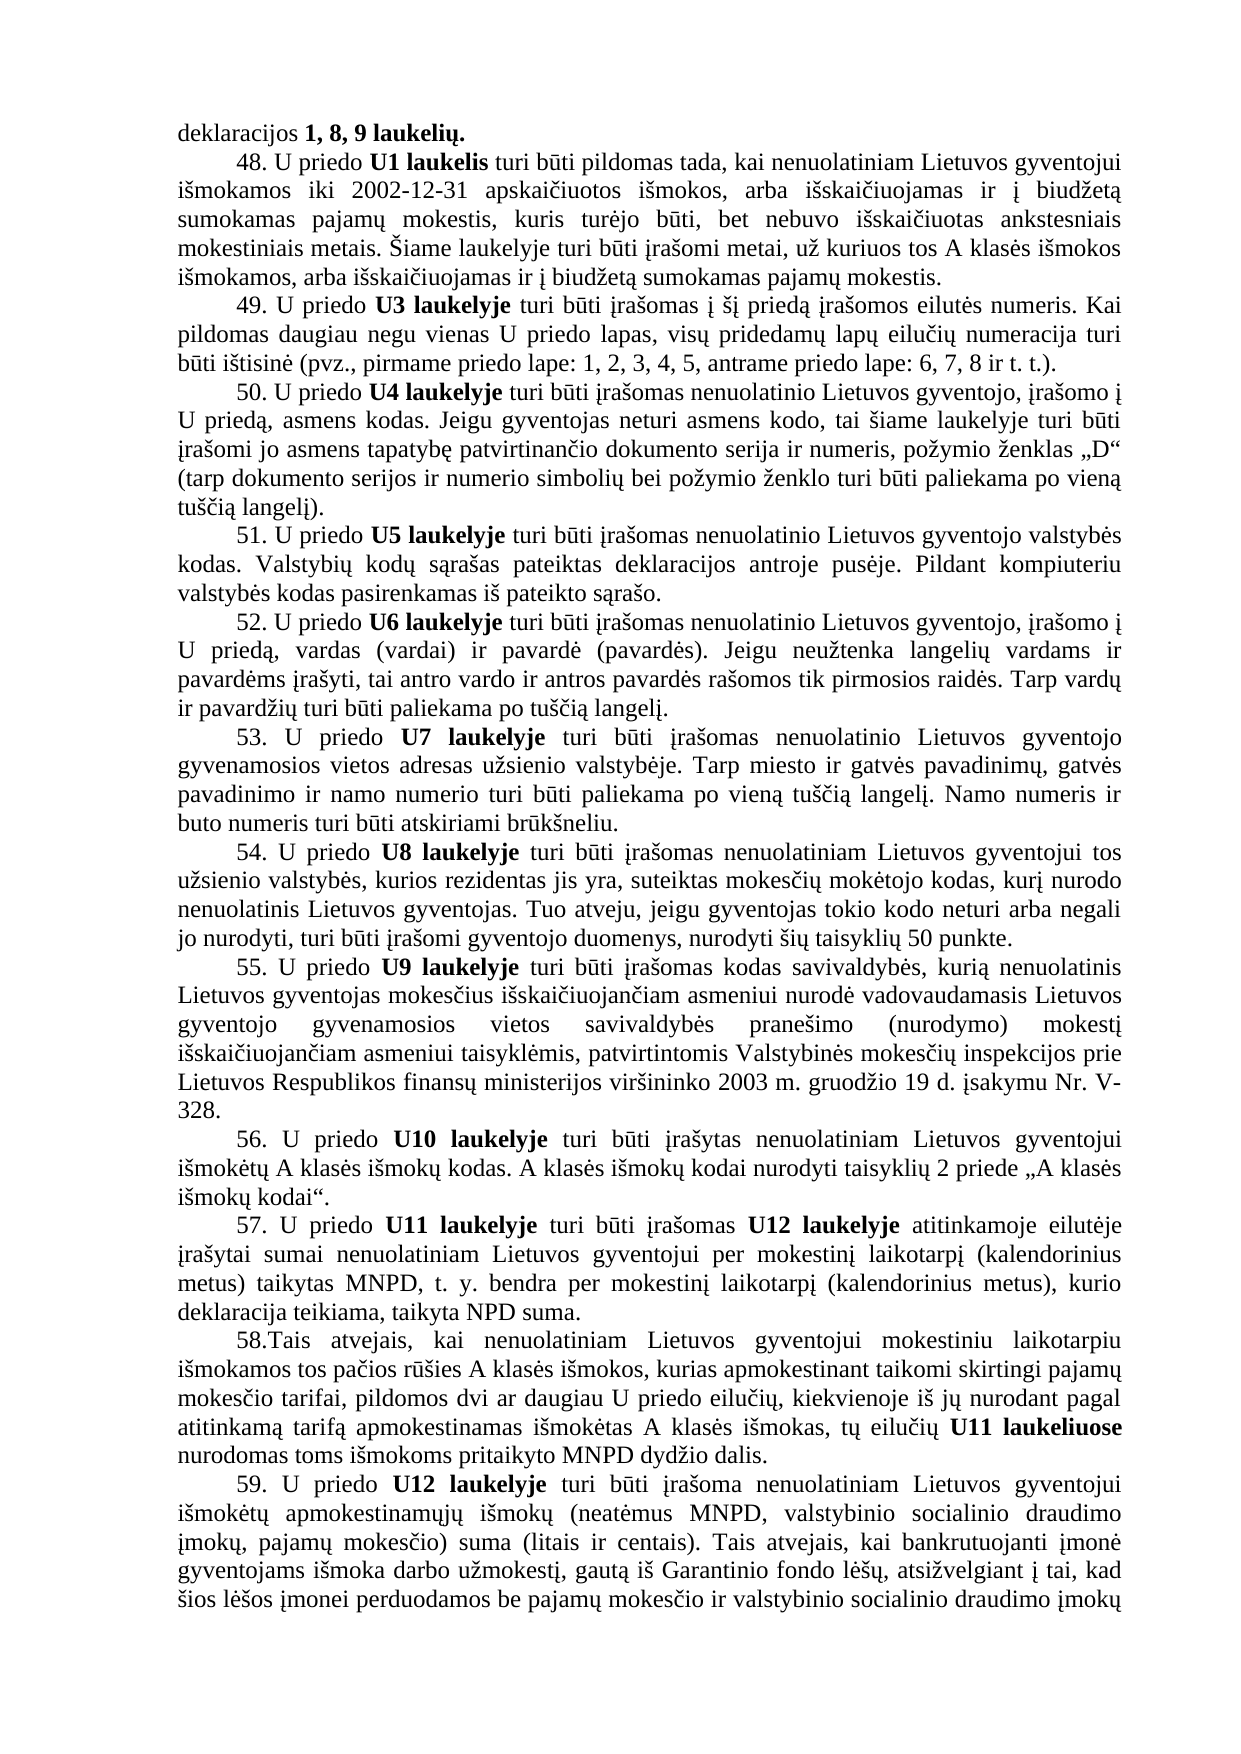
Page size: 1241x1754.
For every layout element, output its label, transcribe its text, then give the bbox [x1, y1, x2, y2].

text 59. U priedo U12 laukelyje turi būti įrašoma nenuolatiniam Lietuvos gyventojui išmokėtų apmokestinamųjų išmokų (neatėmus MNPD, valstybinio socialinio draudimo įmokų, pajamų mokesčio) suma (litais ir centais). Tais atvejais, kai bankrutuojanti įmonė gyventojams išmoka darbo užmokestį, gautą iš Garantinio fondo lėšų, atsižvelgiant į tai, kad šios lėšos įmonei perduodamos be pajamų mokesčio ir valstybinio socialinio draudimo įmokų [177, 1469, 1122, 1613]
text 49. U priedo U3 laukelyje turi būti įrašomas į šį priedą įrašomos eilutės numeris. Kai pildomas daugiau negu vienas U priedo lapas, visų pridedamų lapų eilučių numeracija turi būti ištisinė (pvz., pirmame priedo lape: 1, 2, 3, 4, 5, antrame priedo lape: 6, 7, 8 ir t. t.). [177, 291, 1122, 377]
text 54. U priedo U8 laukelyje turi būti įrašomas nenuolatiniam Lietuvos gyventojui tos užsienio valstybės, kurios rezidentas jis yra, suteiktas mokesčių mokėtojo kodas, kurį nurodo nenuolatinis Lietuvos gyventojas. Tuo atveju, jeigu gyventojas tokio kodo neturi arba negali jo nurodyti, turi būti įrašomi gyventojo duomenys, nurodyti šių taisyklių 50 punkte. [177, 837, 1122, 952]
text deklaracijos 1, 8, 9 laukelių. [177, 118, 1122, 147]
text 52. U priedo U6 laukelyje turi būti įrašomas nenuolatinio Lietuvos gyventojo, įrašomo į U priedą, vardas (vardai) ir pavardė (pavardės). Jeigu neužtenka langelių vardams ir pavardėms įrašyti, tai antro vardo ir antros pavardės rašomos tik pirmosios raidės. Tarp vardų ir pavardžių turi būti paliekama po tuščią langelį. [177, 607, 1122, 722]
text 50. U priedo U4 laukelyje turi būti įrašomas nenuolatinio Lietuvos gyventojo, įrašomo į U priedą, asmens kodas. Jeigu gyventojas neturi asmens kodo, tai šiame laukelyje turi būti įrašomi jo asmens tapatybę patvirtinančio dokumento serija ir numeris, požymio ženklas „D“ (tarp dokumento serijos ir numerio simbolių bei požymio ženklo turi būti paliekama po vieną tuščią langelį). [177, 377, 1122, 521]
text 58.Tais atvejais, kai nenuolatiniam Lietuvos gyventojui mokestiniu laikotarpiu išmokamos tos pačios rūšies A klasės išmokos, kurias apmokestinant taikomi skirtingi pajamų mokesčio tarifai, pildomos dvi ar daugiau U priedo eilučių, kiekvienoje iš jų nurodant pagal atitinkamą tarifą apmokestinamas išmokėtas A klasės išmokas, tų eilučių U11 laukeliuose nurodomas toms išmokoms pritaikyto MNPD dydžio dalis. [177, 1326, 1122, 1469]
text 55. U priedo U9 laukelyje turi būti įrašomas kodas savivaldybės, kurią nenuolatinis Lietuvos gyventojas mokesčius išskaičiuojančiam asmeniui nurodė vadovaudamasis Lietuvos gyventojo gyvenamosios vietos savivaldybės pranešimo (nurodymo) mokestį išskaičiuojančiam asmeniui taisyklėmis, patvirtintomis Valstybinės mokesčių inspekcijos prie Lietuvos Respublikos finansų ministerijos viršininko 2003 m. gruodžio 19 d. įsakymu Nr. V-328. [177, 952, 1122, 1124]
text 51. U priedo U5 laukelyje turi būti įrašomas nenuolatinio Lietuvos gyventojo valstybės kodas. Valstybių kodų sąrašas pateiktas deklaracijos antroje pusėje. Pildant kompiuteriu valstybės kodas pasirenkamas iš pateikto sąrašo. [177, 521, 1122, 607]
text 48. U priedo U1 laukelis turi būti pildomas tada, kai nenuolatiniam Lietuvos gyventojui išmokamos iki 2002-12-31 apskaičiuotos išmokos, arba išskaičiuojamas ir į biudžetą sumokamas pajamų mokestis, kuris turėjo būti, bet nebuvo išskaičiuotas ankstesniais mokestiniais metais. Šiame laukelyje turi būti įrašomi metai, už kuriuos tos A klasės išmokos išmokamos, arba išskaičiuojamas ir į biudžetą sumokamas pajamų mokestis. [177, 147, 1122, 291]
text 56. U priedo U10 laukelyje turi būti įrašytas nenuolatiniam Lietuvos gyventojui išmokėtų A klasės išmokų kodas. A klasės išmokų kodai nurodyti taisyklių 2 priede „A klasės išmokų kodai“. [177, 1124, 1122, 1211]
text 53. U priedo U7 laukelyje turi būti įrašomas nenuolatinio Lietuvos gyventojo gyvenamosios vietos adresas užsienio valstybėje. Tarp miesto ir gatvės pavadinimų, gatvės pavadinimo ir namo numerio turi būti paliekama po vieną tuščią langelį. Namo numeris ir buto numeris turi būti atskiriami brūkšneliu. [177, 722, 1122, 837]
text 57. U priedo U11 laukelyje turi būti įrašomas U12 laukelyje atitinkamoje eilutėje įrašytai sumai nenuolatiniam Lietuvos gyventojui per mokestinį laikotarpį (kalendorinius metus) taikytas MNPD, t. y. bendra per mokestinį laikotarpį (kalendorinius metus), kurio deklaracija teikiama, taikyta NPD suma. [177, 1211, 1122, 1326]
